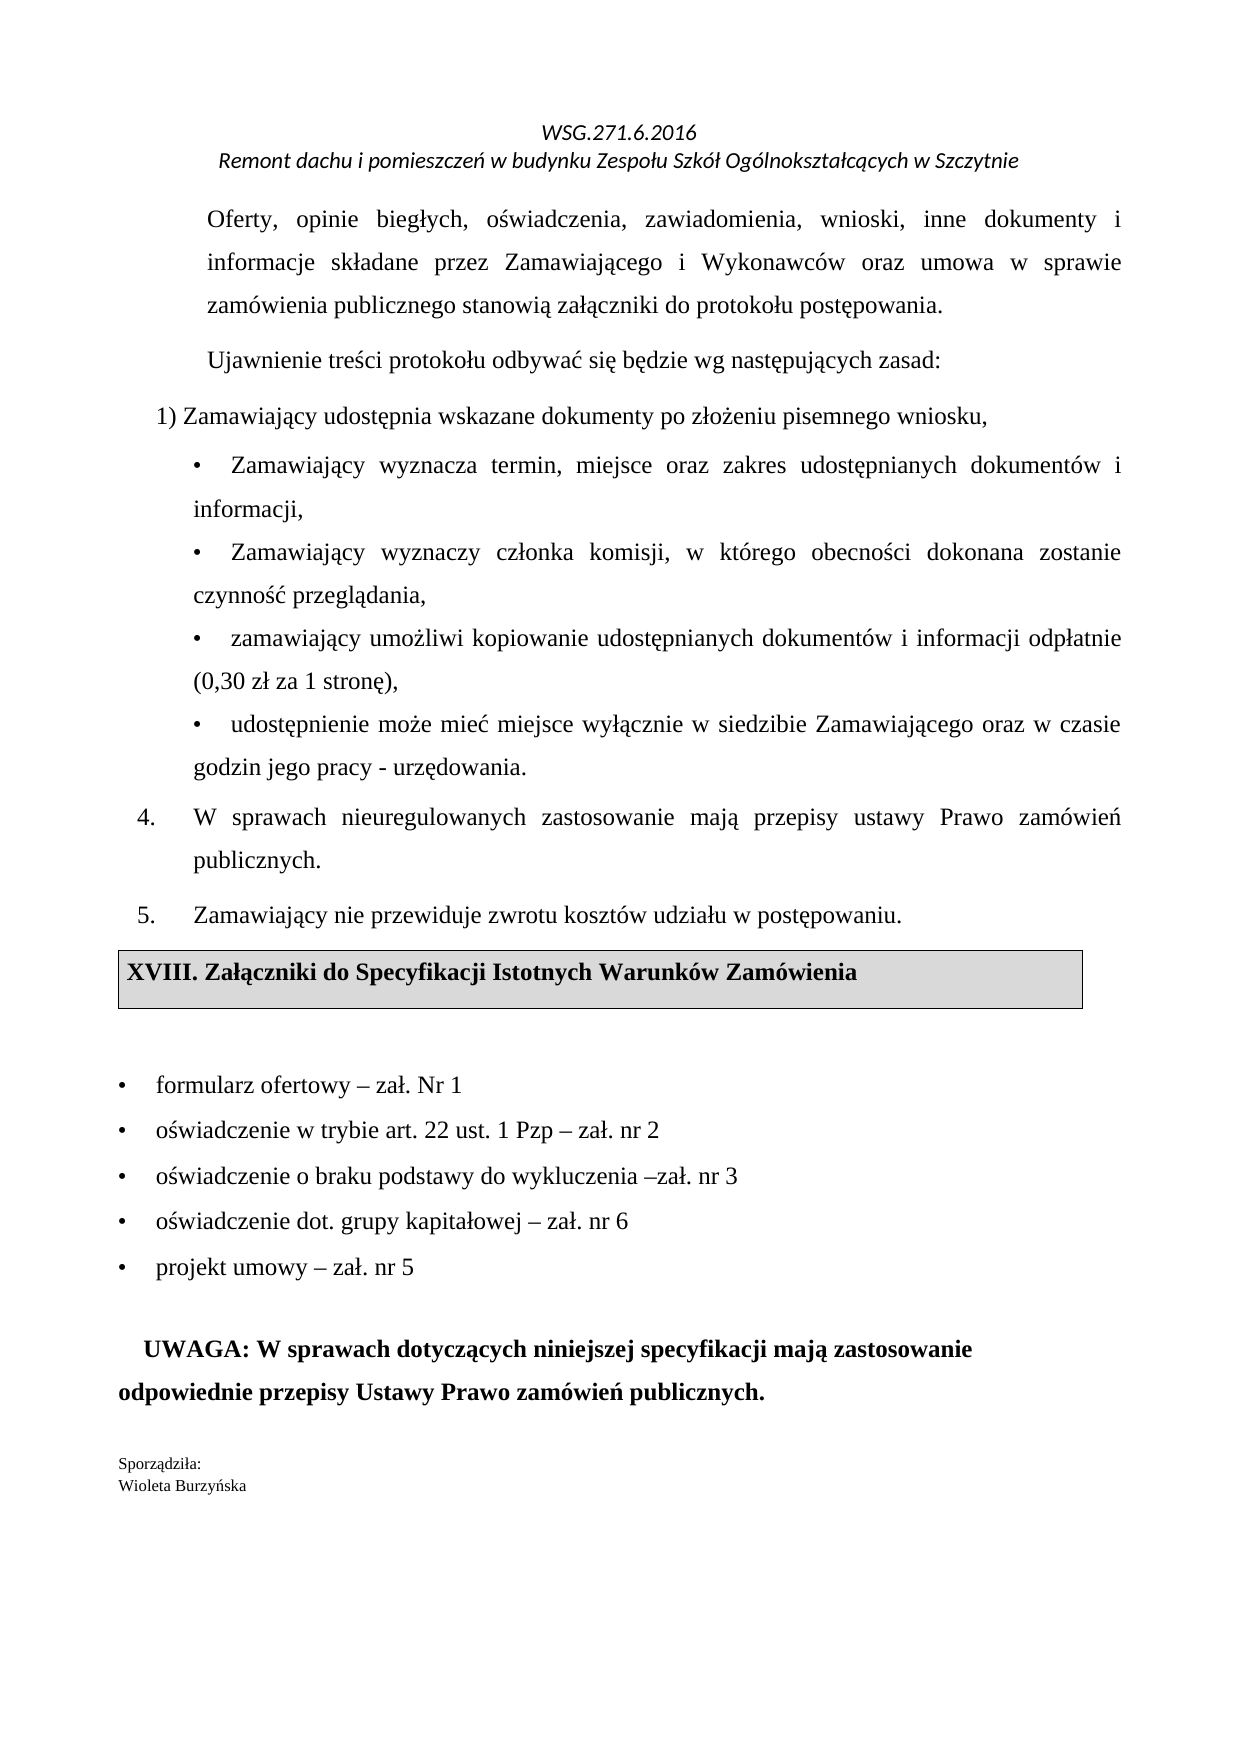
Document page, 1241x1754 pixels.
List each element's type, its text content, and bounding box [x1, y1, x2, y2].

list Oferty, opinie biegłych, oświadczenia, zawiadomienia, wnioski, inne dokumenty i informacje składane przez Zamawiającego i Wykonawców oraz umowa w sprawie zamówienia publicznego stanowią załączniki do protokołu postępowania. [169, 204, 1122, 319]
list Zamawiający wyznacza termin, miejsce oraz zakres udostępnianych dokumentów i informacji, [156, 451, 1122, 522]
list oświadczenie w trybie art. 22 ust. 1 Pzp – zał. nr 2 [81, 1115, 1122, 1144]
list projekt umowy – zał. nr 5 [81, 1252, 1122, 1281]
text Sporządziła: [118, 1453, 1122, 1473]
list udostępnienie może mieć miejsce wyłącznie w siedzibie Zamawiającego oraz w czasie godzin jego pracy - urzędowania. [156, 709, 1122, 781]
table_header XVIII. Załączniki do Specyfikacji Istotnych Warunków Zamówienia [119, 951, 1082, 1008]
text 1) Zamawiający udostępnia wskazane dokumenty po złożeniu pisemnego wniosku, [137, 401, 1122, 430]
list zamawiający umożliwi kopiowanie udostępnianych dokumentów i informacji odpłatnie (0,30 zł za 1 stronę), [156, 623, 1122, 695]
text UWAGA: W sprawach dotyczących niniejszej specyfikacji mają zastosowanie [118, 1334, 1122, 1363]
list Zamawiający nie przewiduje zwrotu kosztów udziału w postępowaniu. [137, 901, 1122, 929]
text odpowiednie przepisy Ustawy Prawo zamówień publicznych. [118, 1377, 1122, 1406]
list oświadczenie o braku podstawy do wykluczenia –zał. nr 3 [81, 1161, 1122, 1189]
list Zamawiający wyznaczy członka komisji, w którego obecności dokonana zostanie czynność przeglądania, [156, 537, 1122, 609]
text Wioleta Burzyńska [118, 1475, 1122, 1494]
list oświadczenie dot. grupy kapitałowej – zał. nr 6 [81, 1206, 1122, 1235]
list formularz ofertowy – zał. Nr 1 [81, 1070, 1122, 1098]
list W sprawach nieuregulowanych zastosowanie mają przepisy ustawy Prawo zamówień publicznych. [137, 802, 1122, 874]
list Ujawnienie treści protokołu odbywać się będzie wg następujących zasad: [169, 346, 1122, 374]
